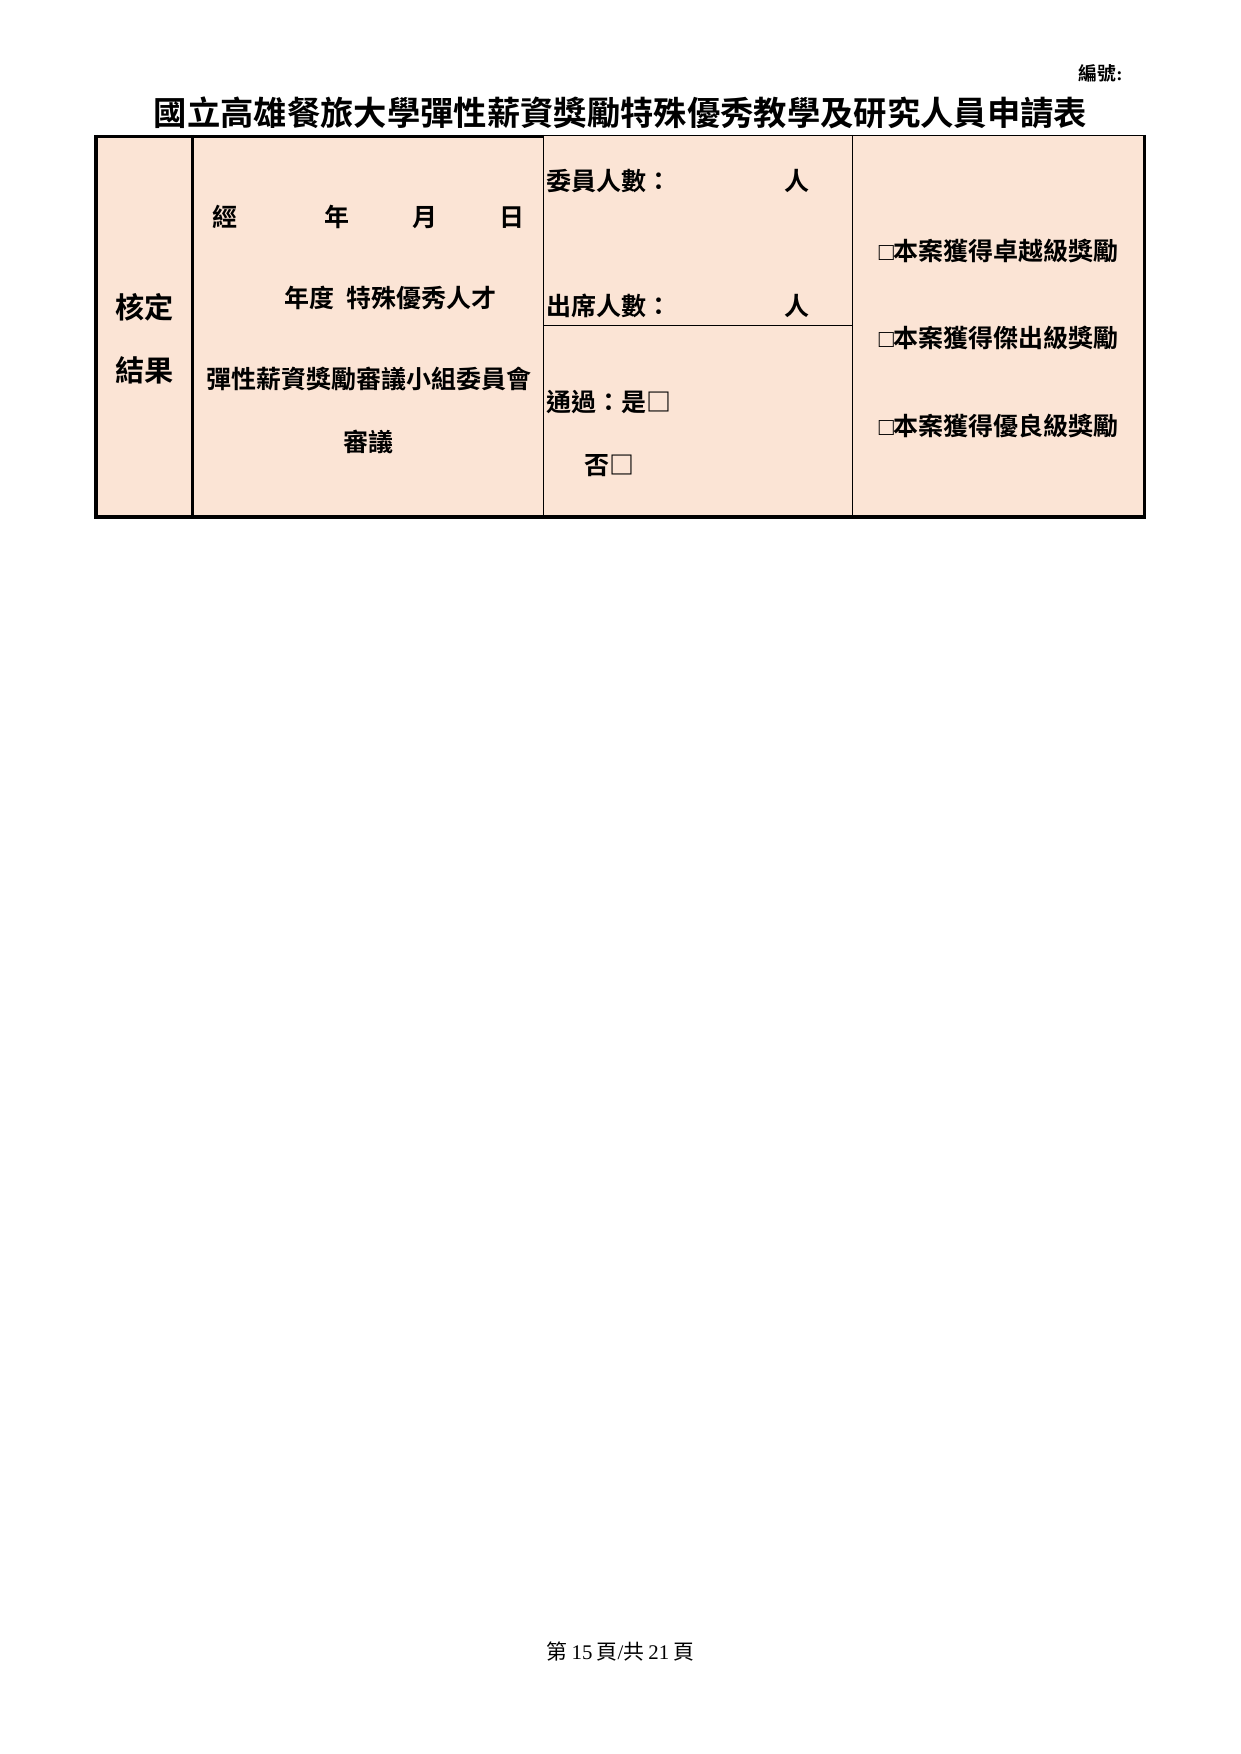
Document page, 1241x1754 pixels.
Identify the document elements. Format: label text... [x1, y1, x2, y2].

table_cell 經 年 月 日 年度 特殊優秀人才 彈性薪資獎勵審議小組委員會審議 [194, 138, 543, 515]
table_cell 通過：是□ 否□ [544, 326, 852, 515]
table_cell 核定 結果 [98, 138, 191, 515]
table_cell □本案獲得卓越級獎勵 □本案獲得傑出級獎勵 □本案獲得優良級獎勵 [853, 136, 1143, 515]
table_cell 委員人數： 人 出席人數： 人 [544, 136, 852, 325]
